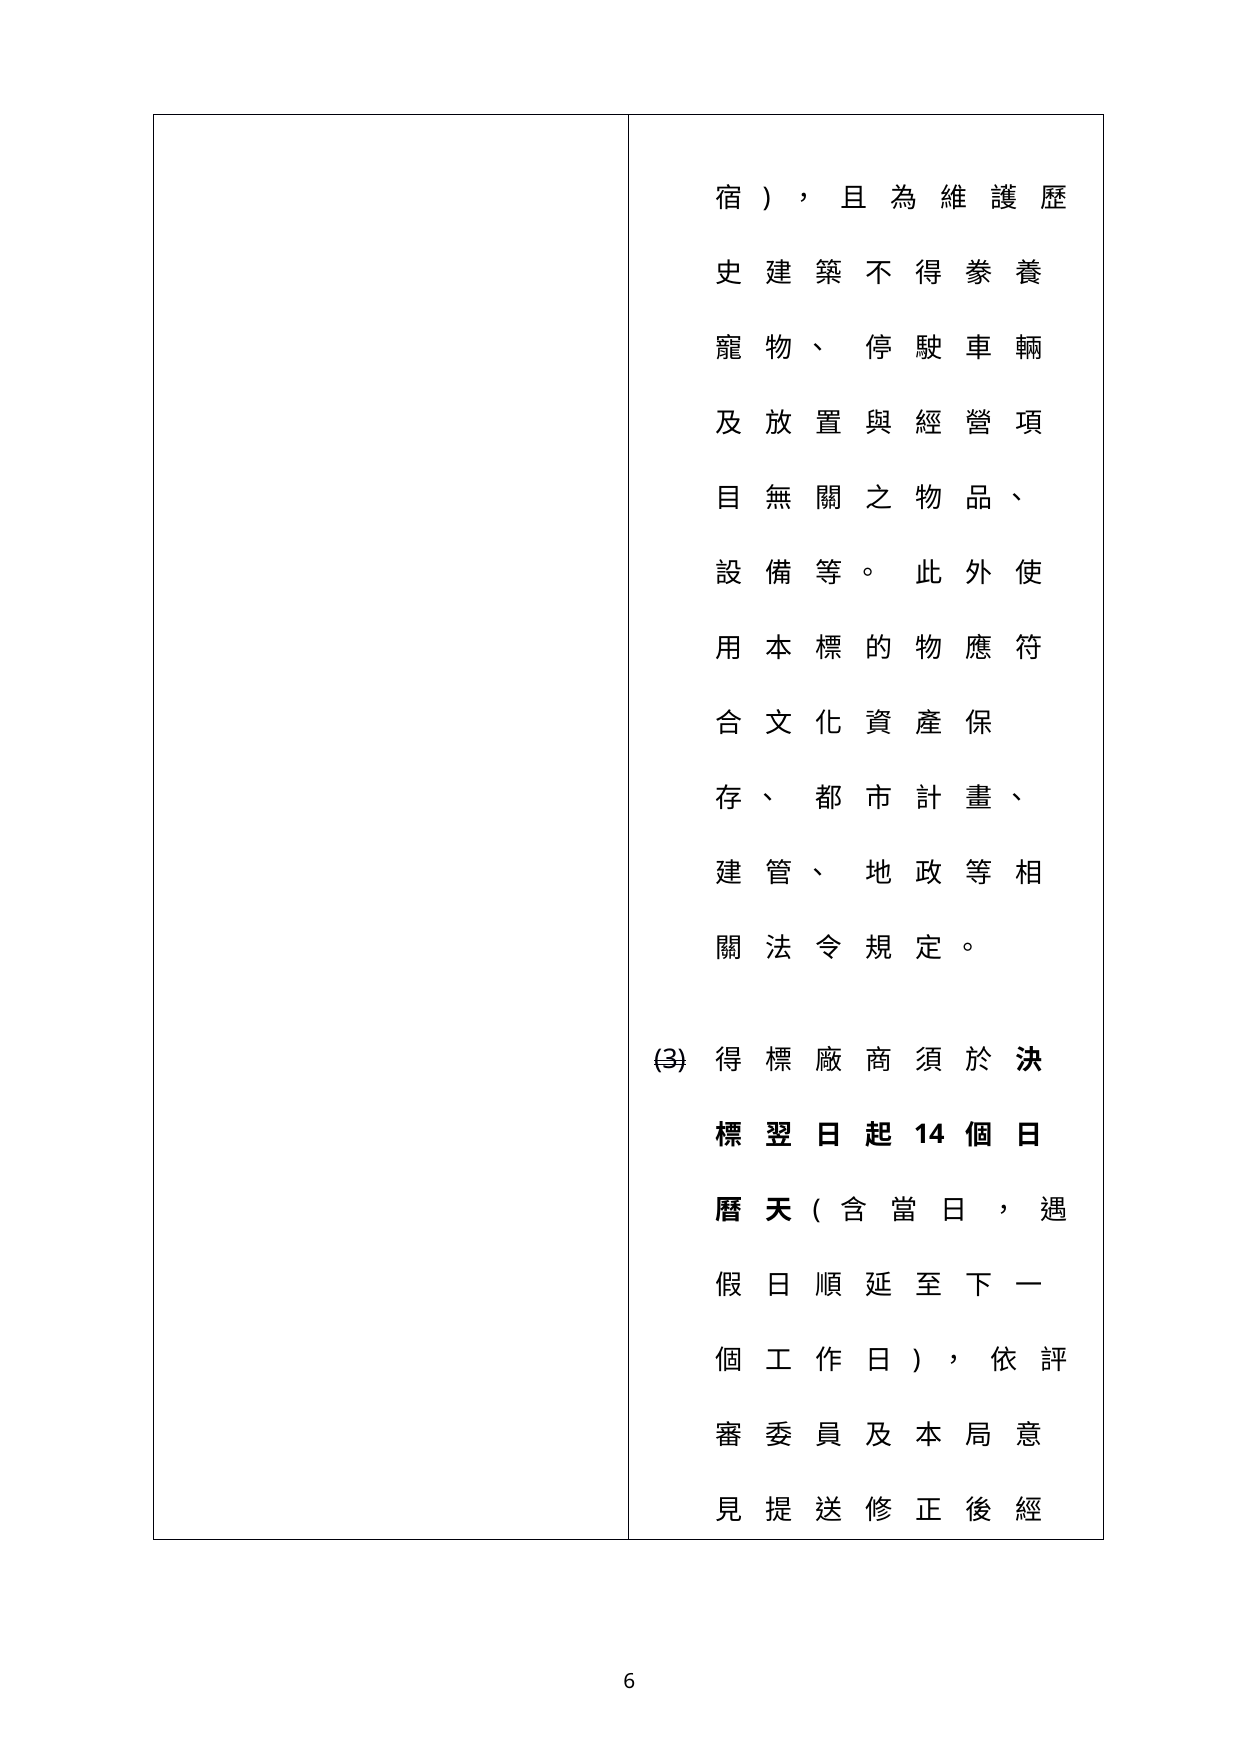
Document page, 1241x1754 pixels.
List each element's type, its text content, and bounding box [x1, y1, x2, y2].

table_cell [154, 115, 628, 1539]
table_cell 宿)，且為維護歷史建築不得豢養寵物、停駛車輛及放置與經營項目無關之物品、設備等。此外使用本標的物應符合文化資產保存、都市計畫、建管、地政等相關法令規定。 得標廠商須於決標翌日起14個日曆天(含當日，遇假日順延至下一個工作日)，依評審委員及本局意見提送修正後經 [629, 115, 1103, 1539]
